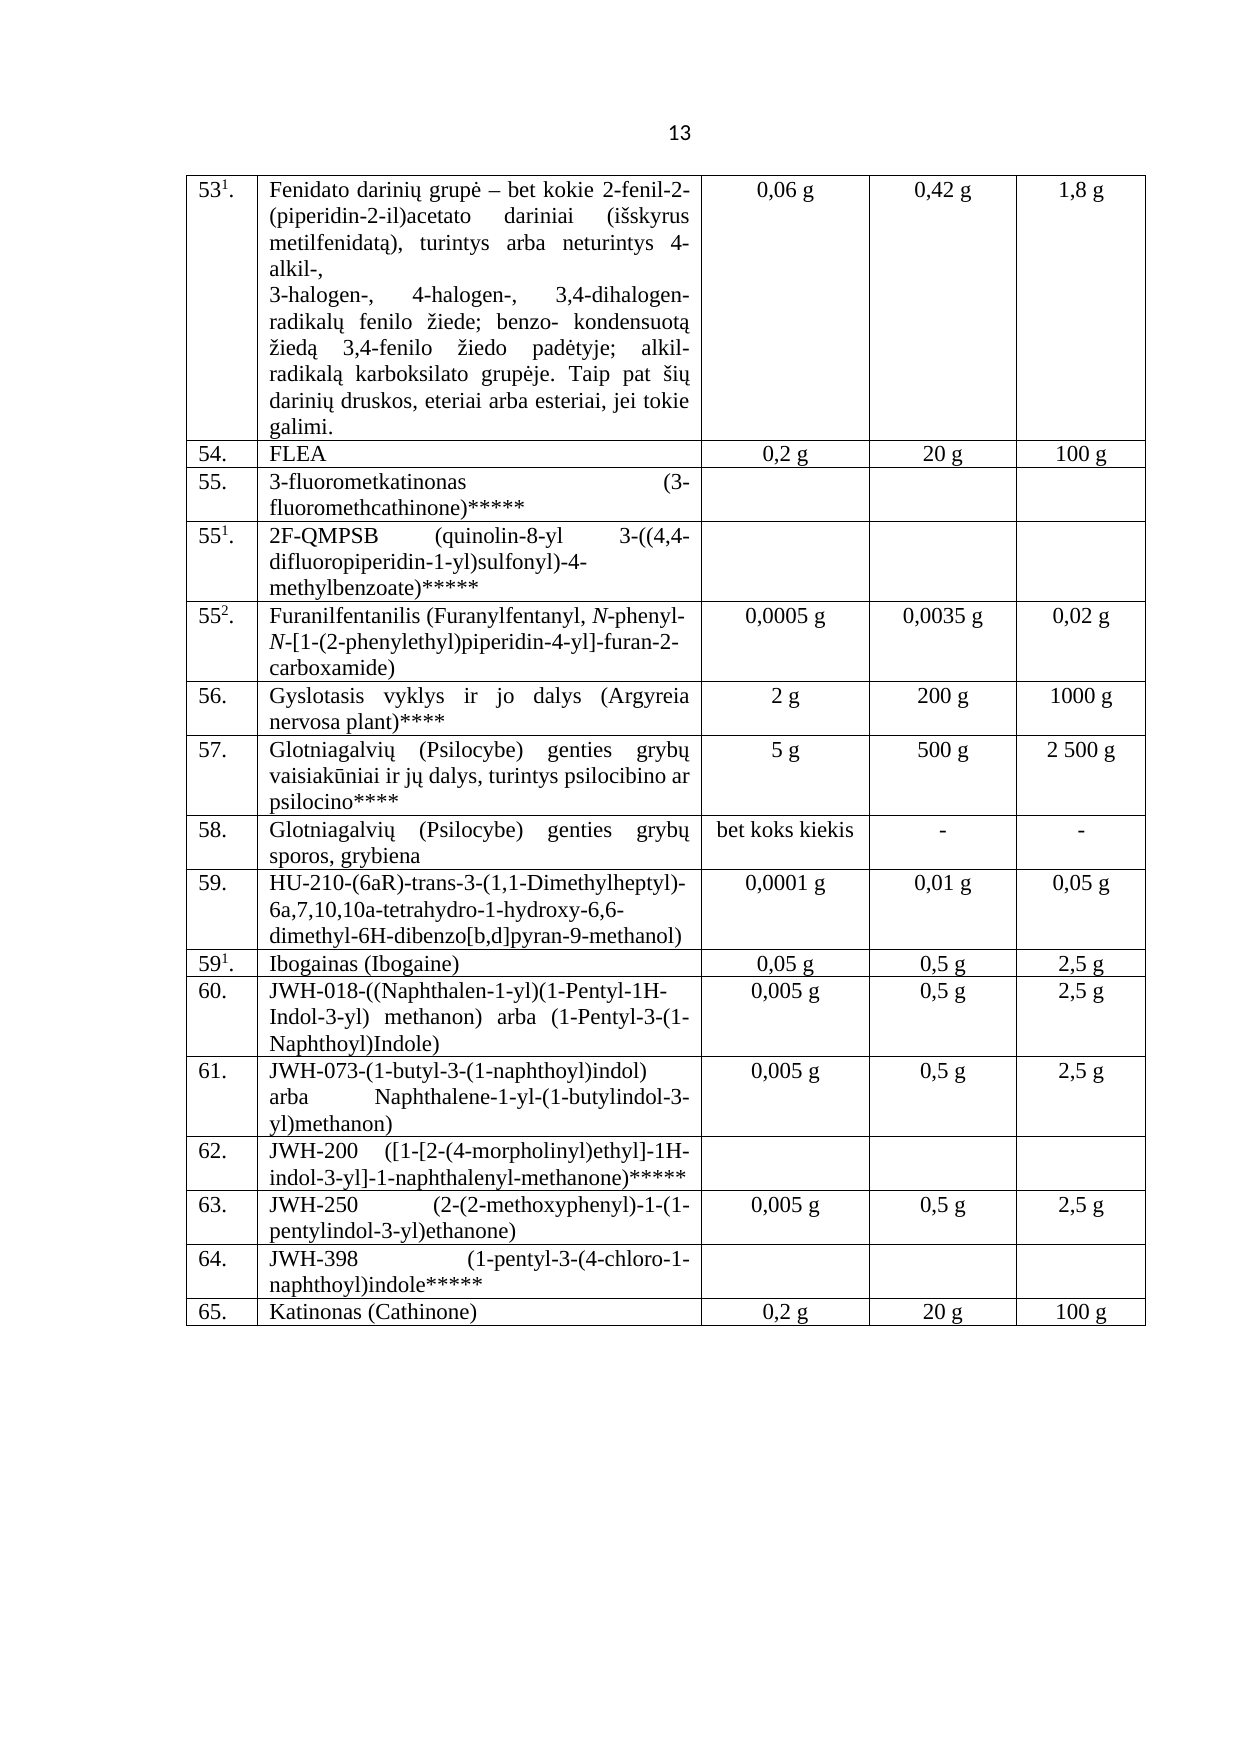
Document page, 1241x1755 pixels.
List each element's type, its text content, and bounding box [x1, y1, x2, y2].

table_cell 63. [187, 1191, 257, 1244]
table_cell 200 g [870, 682, 1016, 734]
table_cell [1146, 869, 1155, 948]
table_cell [1146, 1136, 1155, 1190]
table_cell 58. [187, 816, 257, 868]
table_cell Fenidato darinių grupė – bet kokie 2-fenil-2-(piperidin-2-il)acetato dariniai (išskyrus metilfenidatą), turintys arba neturintys 4-alkil-, 3-halogen-, 4-halogen-, 3,4-dihalogen- radikalų fenilo žiede; benzo- kondensuotą žiedą 3,4-fenilo žiedo padėtyje; alkil- radikalą karboksilato grupėje. Taip pat šių darinių druskos, eteriai arba esteriai, jei tokie galimi. [258, 176, 701, 439]
table_cell 2,5 g [1017, 950, 1145, 976]
table_cell [870, 1137, 1016, 1190]
table_cell JWH-073-(1-butyl-3-(1-naphthoyl)indol) arba Naphthalene-1-yl-(1-butylindol-3-yl)methanon) [258, 1057, 701, 1136]
table_cell 0,0005 g [702, 602, 869, 681]
table_cell 0,05 g [702, 950, 869, 976]
table_cell 0,5 g [870, 1191, 1016, 1244]
table_cell [870, 1245, 1016, 1297]
table_cell 0,02 g [1017, 602, 1145, 681]
table_cell [870, 522, 1016, 601]
table_cell bet koks kiekis [702, 816, 869, 868]
table_cell 3-fluorometkatinonas (3-fluoromethcathinone)***** [258, 468, 701, 521]
table_cell [870, 468, 1016, 521]
table_cell Furanilfentanilis (Furanylfentanyl, N-phenyl-N-[1-(2-phenylethyl)piperidin-4-yl]-furan-2-carboxamide) [258, 602, 701, 681]
table_cell 55. [187, 468, 257, 521]
table_cell Glotniagalvių (Psilocybe) genties grybų sporos, grybiena [258, 816, 701, 868]
table_cell 0,005 g [702, 1191, 869, 1244]
table_cell 62. [187, 1137, 257, 1190]
table_cell JWH-018-((Naphthalen-1-yl)(1-Pentyl-1H-Indol-3-yl) methanon) arba (1-Pentyl-3-(1-Naphthoyl)Indole) [258, 977, 701, 1056]
table_cell 2 g [702, 682, 869, 734]
table_cell 0,5 g [870, 977, 1016, 1056]
table_cell [1146, 815, 1155, 868]
table_cell 0,42 g [870, 176, 1016, 439]
table_cell 2,5 g [1017, 1191, 1145, 1244]
table_cell - [1017, 816, 1145, 868]
table_cell [702, 1137, 869, 1190]
table_cell 64. [187, 1245, 257, 1297]
table_cell 61. [187, 1057, 257, 1136]
table_cell 20 g [870, 1299, 1016, 1325]
table_cell 591. [187, 950, 257, 976]
table_cell 0,01 g [870, 870, 1016, 948]
table_cell 65. [187, 1299, 257, 1325]
table_cell [1146, 1244, 1155, 1297]
table_cell JWH-200 ([1-[2-(4-morpholinyl)ethyl]-1H-indol-3-yl]-1-naphthalenyl-methanone)***** [258, 1137, 701, 1190]
table_cell JWH-250 (2-(2-methoxyphenyl)-1-(1-pentylindol-3-yl)ethanone) [258, 1191, 701, 1244]
table_cell [1146, 1298, 1155, 1325]
table_cell 20 g [870, 441, 1016, 467]
table_cell [1146, 1190, 1155, 1244]
table_cell Glotniagalvių (Psilocybe) genties grybų vaisiakūniai ir jų dalys, turintys psilocibino ar psilocino**** [258, 736, 701, 815]
table_cell [1146, 681, 1155, 734]
table_cell Katinonas (Cathinone) [258, 1299, 701, 1325]
table_cell 551. [187, 522, 257, 601]
table_cell [1146, 601, 1155, 681]
table_cell 5 g [702, 736, 869, 815]
table_cell 1,8 g [1017, 176, 1145, 439]
table_cell 0,005 g [702, 977, 869, 1056]
table_cell [1146, 175, 1155, 439]
table_cell 0,5 g [870, 950, 1016, 976]
table_cell 552. [187, 602, 257, 681]
table_cell JWH-398 (1-pentyl-3-(4-chloro-1-naphthoyl)indole***** [258, 1245, 701, 1297]
table_cell 1000 g [1017, 682, 1145, 734]
table_cell 54. [187, 441, 257, 467]
table_cell [1146, 976, 1155, 1056]
table_cell HU-210-(6aR)-trans-3-(1,1-Dimethylheptyl)-6a,7,10,10a-tetrahydro-1-hydroxy-6,6-dimethyl-6H-dibenzo[b,d]pyran-9-methanol) [258, 870, 701, 948]
table_cell [1146, 467, 1155, 521]
table_cell 0,06 g [702, 176, 869, 439]
table_cell 57. [187, 736, 257, 815]
table_cell 59. [187, 870, 257, 948]
table_cell 2 500 g [1017, 736, 1145, 815]
table_cell [1146, 735, 1155, 815]
table_cell 2F-QMPSB (quinolin-8-yl 3-((4,4-difluoropiperidin-1-yl)sulfonyl)-4-methylbenzoate)***** [258, 522, 701, 601]
table_cell 0,2 g [702, 441, 869, 467]
table_cell - [870, 816, 1016, 868]
table_cell [1017, 1245, 1145, 1297]
table_cell [702, 1245, 869, 1297]
table_cell [1017, 1137, 1145, 1190]
table_cell 56. [187, 682, 257, 734]
table_cell 2,5 g [1017, 1057, 1145, 1136]
table_cell 60. [187, 977, 257, 1056]
table_cell [1146, 440, 1155, 467]
table_cell 100 g [1017, 1299, 1145, 1325]
table_cell FLEA [258, 441, 701, 467]
table_cell 0,0035 g [870, 602, 1016, 681]
table_cell 0,005 g [702, 1057, 869, 1136]
table_cell [702, 468, 869, 521]
table_cell 0,05 g [1017, 870, 1145, 948]
table_cell 0,2 g [702, 1299, 869, 1325]
table_cell 2,5 g [1017, 977, 1145, 1056]
table_cell 100 g [1017, 441, 1145, 467]
table_cell 531. [187, 176, 257, 439]
table_cell 500 g [870, 736, 1016, 815]
table_cell [702, 522, 869, 601]
table_cell 0,0001 g [702, 870, 869, 948]
table_cell Gyslotasis vyklys ir jo dalys (Argyreia nervosa plant)**** [258, 682, 701, 734]
table_cell [1017, 468, 1145, 521]
table_cell [1146, 949, 1155, 976]
table_cell 0,5 g [870, 1057, 1016, 1136]
table_cell Ibogainas (Ibogaine) [258, 950, 701, 976]
table_cell [1146, 521, 1155, 601]
table_cell [1017, 522, 1145, 601]
table_cell [1146, 1056, 1155, 1136]
